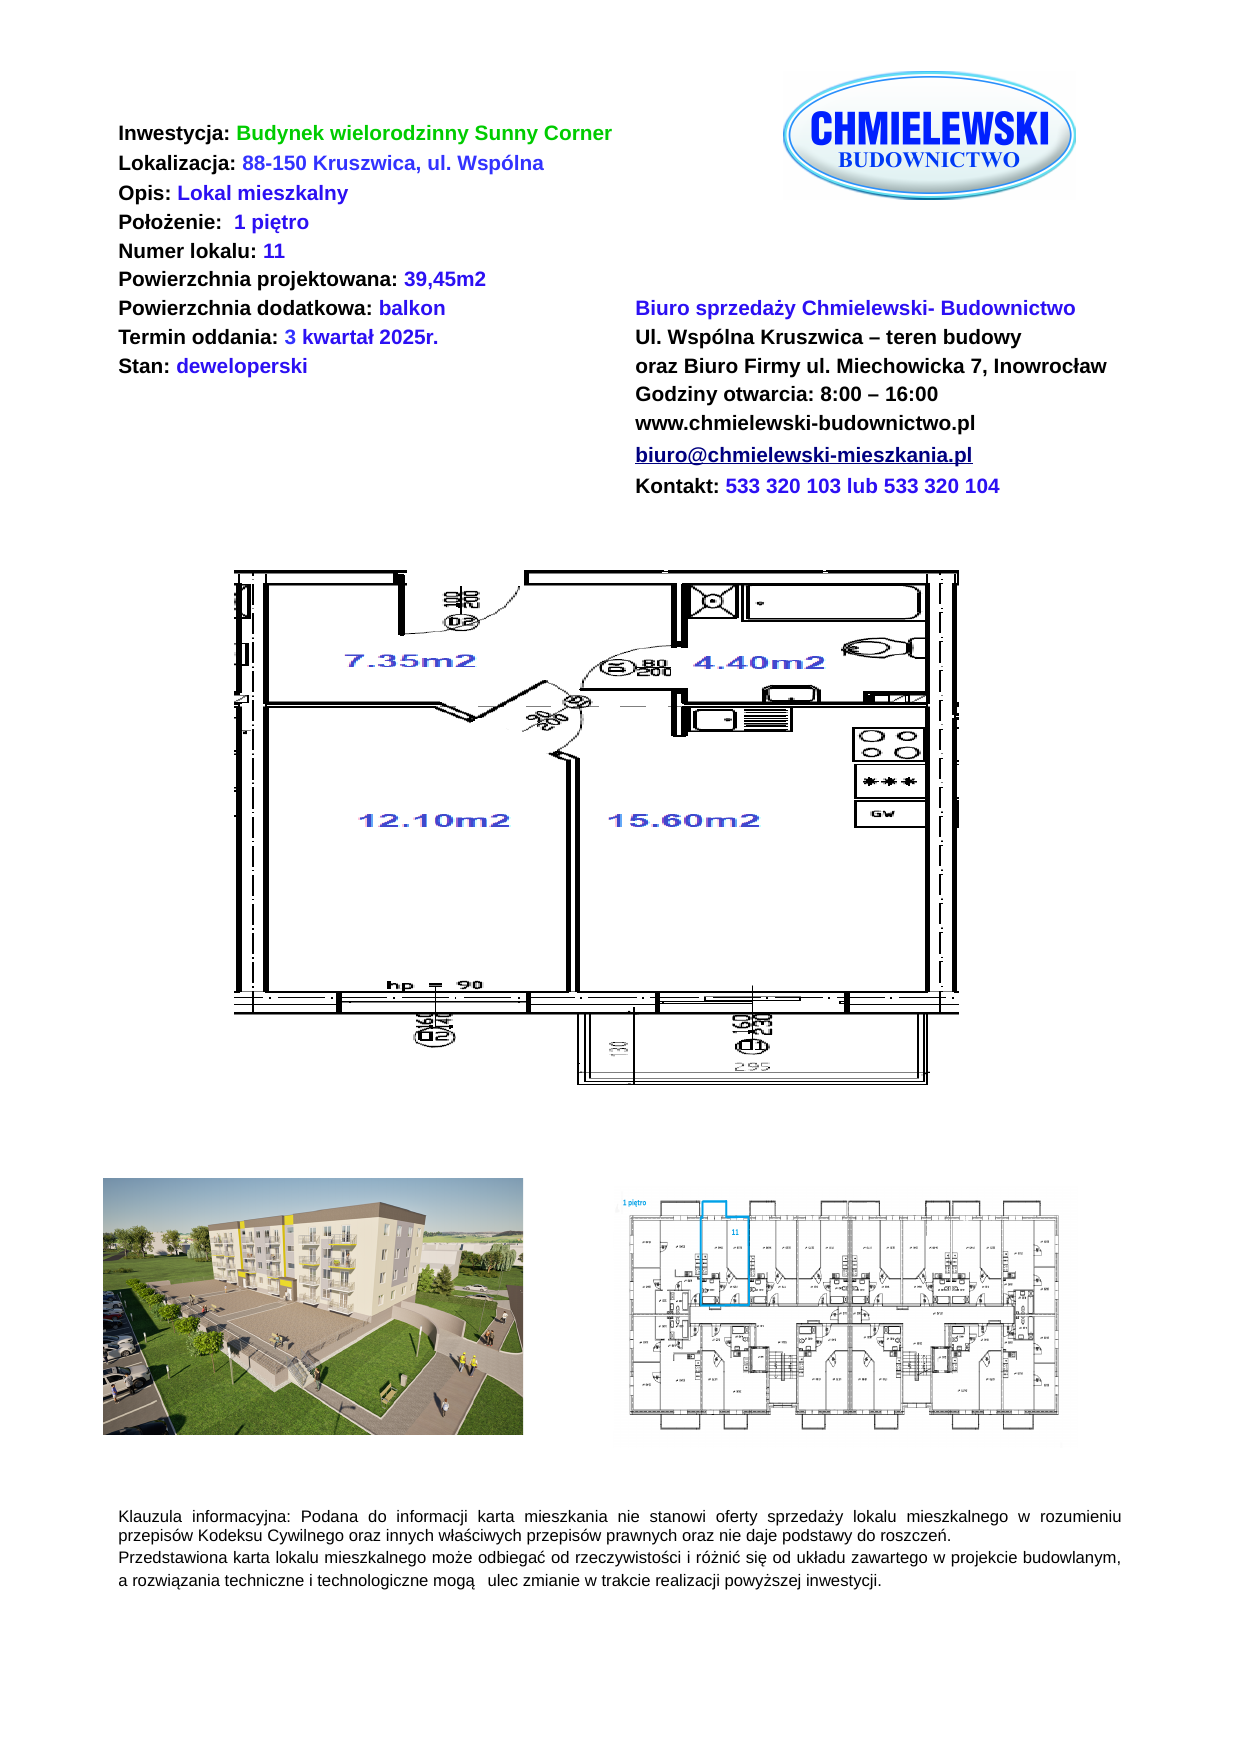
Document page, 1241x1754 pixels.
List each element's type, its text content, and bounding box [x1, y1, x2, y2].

picture [222, 534, 1018, 1113]
subtitle Lokalizacja: 88-150 Kruszwica, ul. Wspólna [118, 151, 783, 175]
text Godziny otwarcia: 8:00 – 16:00 [118, 382, 1122, 406]
text Termin oddania: 3 kwartał 2025r. Ul. Wspólna Kruszwica – teren budowy [118, 325, 1122, 349]
picture [103, 1178, 524, 1435]
picture [783, 71, 1076, 200]
text Klauzula informacyjna: Podana do informacji karta mieszkania nie stanowi oferty sprzedaży lokalu mieszkalnego w rozumieniu przepisów Kodeksu Cywilnego oraz innych właściwych przepisów prawnych oraz nie daje podstawy do roszczeń. [118, 1507, 1122, 1545]
text Stan: deweloperski oraz Biuro Firmy ul. Miechowicka 7, Inowrocław [118, 353, 1122, 377]
text biuro@chmielewski-mieszkania.pl [118, 442, 1122, 466]
text Kontakt: 533 320 103 lub 533 320 104 [118, 474, 1122, 498]
subtitle Inwestycja: Budynek wielorodzinny Sunny Corner [118, 121, 783, 145]
text Powierzchnia dodatkowa: balkon Biuro sprzedaży Chmielewski- Budownictwo [118, 296, 1122, 320]
picture [613, 1186, 1078, 1448]
text Opis: Lokal mieszkalny [118, 181, 1122, 205]
text Położenie: 1 piętro [118, 210, 1122, 234]
subtitle [1076, 151, 1122, 175]
text Powierzchnia projektowana: 39,45m2 [118, 267, 1122, 291]
text www.chmielewski-budownictwo.pl [118, 411, 1122, 435]
subtitle [1076, 121, 1122, 145]
text Numer lokalu: 11 [118, 238, 1122, 262]
text Przedstawiona karta lokalu mieszkalnego może odbiegać od rzeczywistości i różnić się od układu zawartego w projekcie budowlanym, a rozwiązania techniczne i technologiczne mogą ulec zmianie w trakcie realizacji powyższej inwestycji. [118, 1548, 1122, 1590]
